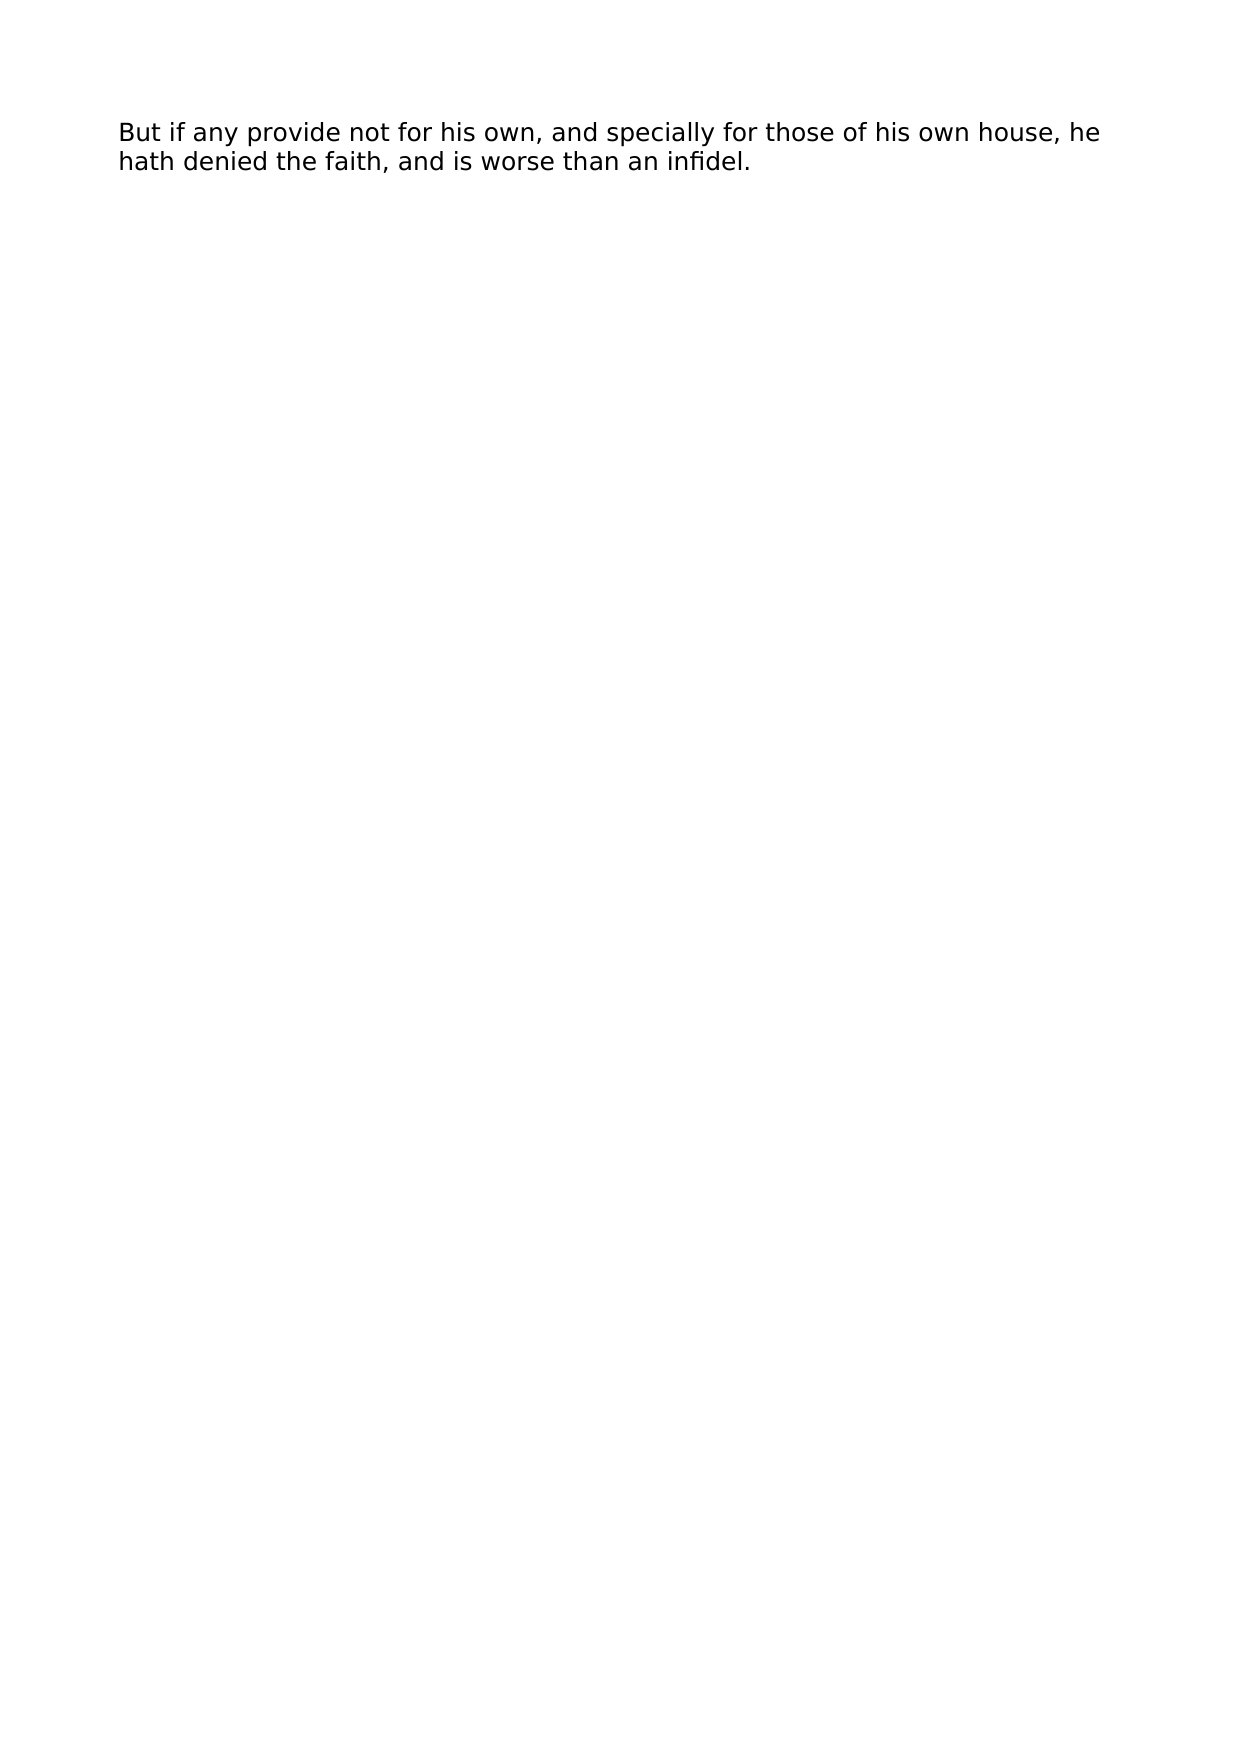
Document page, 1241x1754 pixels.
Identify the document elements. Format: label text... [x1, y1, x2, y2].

text But if any provide not for his own, and specially for those of his own house, he hath denied the faith, and is worse than an infidel. [118, 118, 1122, 176]
